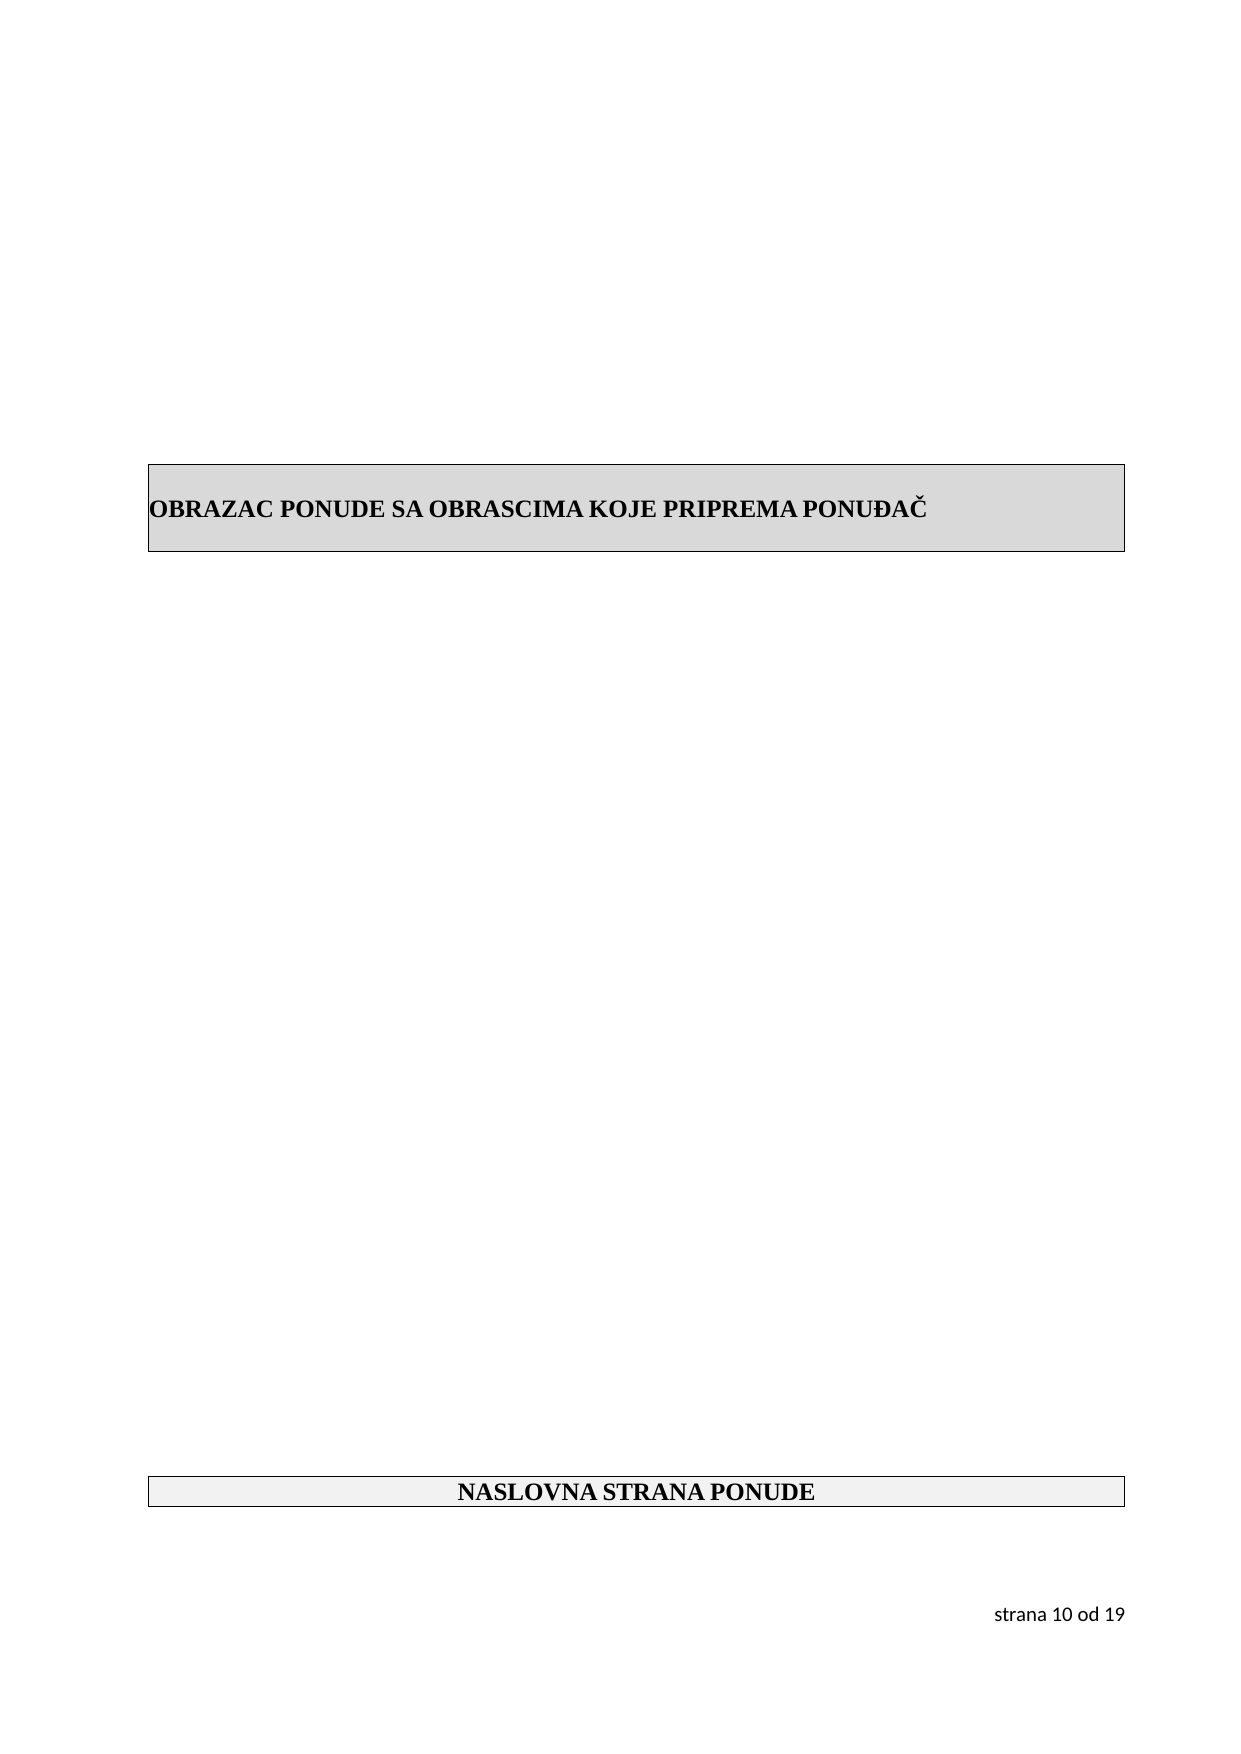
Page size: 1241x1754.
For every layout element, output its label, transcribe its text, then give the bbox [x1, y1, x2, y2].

text NASLOVNA STRANA PONUDE [149, 1477, 1124, 1506]
text OBRAZAC PONUDE SA OBRASCIMA KOJE PRIPREMA PONUĐAČ [149, 493, 1124, 521]
